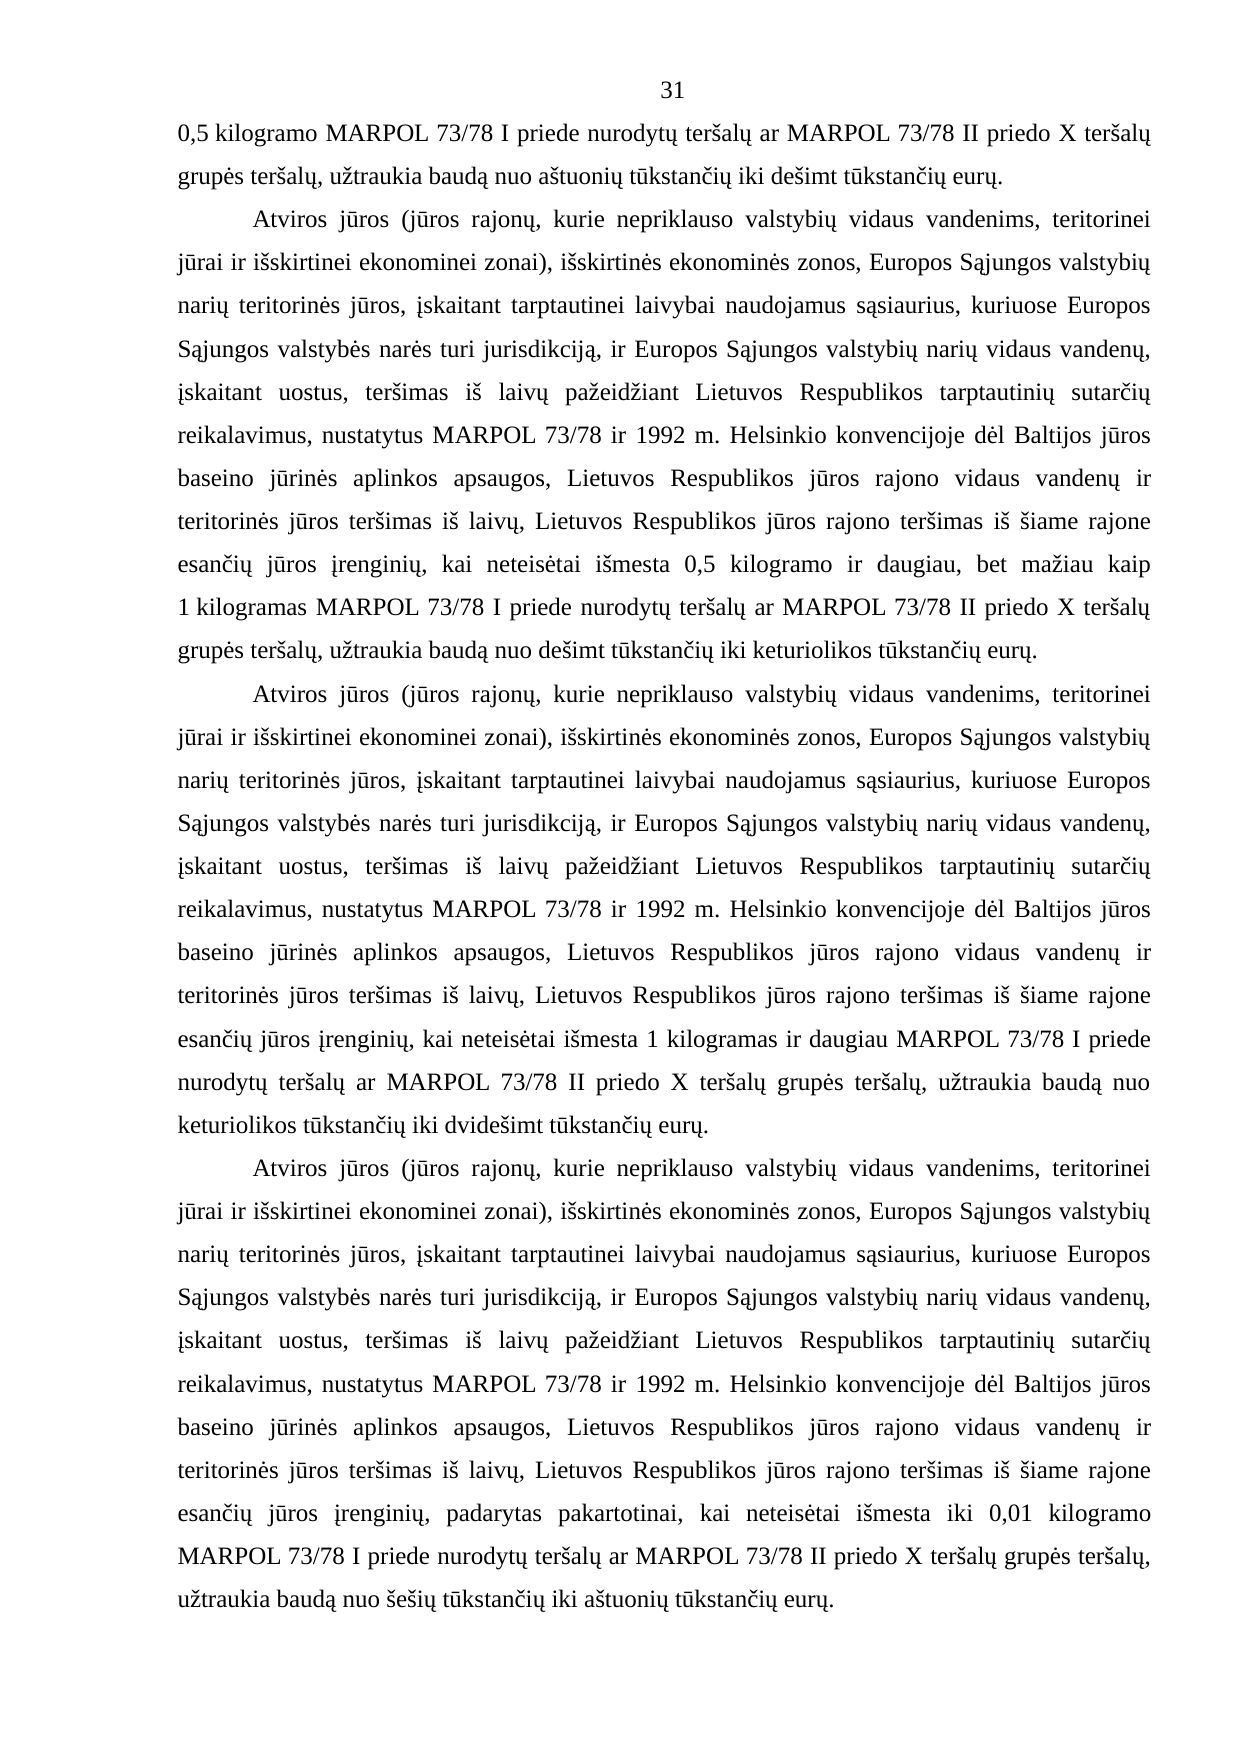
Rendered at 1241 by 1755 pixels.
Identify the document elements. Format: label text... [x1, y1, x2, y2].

text Atviros jūros (jūros rajonų, kurie nepriklauso valstybių vidaus vandenims, teritorinei jūrai ir išskirtinei ekonominei zonai), išskirtinės ekonominės zonos, Europos Sąjungos valstybių narių teritorinės jūros, įskaitant tarptautinei laivybai naudojamus sąsiaurius, kuriuose Europos Sąjungos valstybės narės turi jurisdikciją, ir Europos Sąjungos valstybių narių vidaus vandenų, įskaitant uostus, teršimas iš laivų pažeidžiant Lietuvos Respublikos tarptautinių sutarčių reikalavimus, nustatytus MARPOL 73/78 ir 1992 m. Helsinkio konvencijoje dėl Baltijos jūros baseino jūrinės aplinkos apsaugos, Lietuvos Respublikos jūros rajono vidaus vandenų ir teritorinės jūros teršimas iš laivų, Lietuvos Respublikos jūros rajono teršimas iš šiame rajone esančių jūros įrenginių, padarytas pakartotinai, kai neteisėtai išmesta iki 0,01 kilogramo MARPOL 73/78 I priede nurodytų teršalų ar MARPOL 73/78 II priedo X teršalų grupės teršalų, užtraukia baudą nuo šešių tūkstančių iki aštuonių tūkstančių eurų. [177, 1153, 1152, 1613]
text Atviros jūros (jūros rajonų, kurie nepriklauso valstybių vidaus vandenims, teritorinei jūrai ir išskirtinei ekonominei zonai), išskirtinės ekonominės zonos, Europos Sąjungos valstybių narių teritorinės jūros, įskaitant tarptautinei laivybai naudojamus sąsiaurius, kuriuose Europos Sąjungos valstybės narės turi jurisdikciją, ir Europos Sąjungos valstybių narių vidaus vandenų, įskaitant uostus, teršimas iš laivų pažeidžiant Lietuvos Respublikos tarptautinių sutarčių reikalavimus, nustatytus MARPOL 73/78 ir 1992 m. Helsinkio konvencijoje dėl Baltijos jūros baseino jūrinės aplinkos apsaugos, Lietuvos Respublikos jūros rajono vidaus vandenų ir teritorinės jūros teršimas iš laivų, Lietuvos Respublikos jūros rajono teršimas iš šiame rajone esančių jūros įrenginių, kai neteisėtai išmesta 1 kilogramas ir daugiau MARPOL 73/78 I priede nurodytų teršalų ar MARPOL 73/78 II priedo X teršalų grupės teršalų, užtraukia baudą nuo keturiolikos tūkstančių iki dvidešimt tūkstančių eurų. [177, 679, 1152, 1139]
text Atviros jūros (jūros rajonų, kurie nepriklauso valstybių vidaus vandenims, teritorinei jūrai ir išskirtinei ekonominei zonai), išskirtinės ekonominės zonos, Europos Sąjungos valstybių narių teritorinės jūros, įskaitant tarptautinei laivybai naudojamus sąsiaurius, kuriuose Europos Sąjungos valstybės narės turi jurisdikciją, ir Europos Sąjungos valstybių narių vidaus vandenų, įskaitant uostus, teršimas iš laivų pažeidžiant Lietuvos Respublikos tarptautinių sutarčių reikalavimus, nustatytus MARPOL 73/78 ir 1992 m. Helsinkio konvencijoje dėl Baltijos jūros baseino jūrinės aplinkos apsaugos, Lietuvos Respublikos jūros rajono vidaus vandenų ir teritorinės jūros teršimas iš laivų, Lietuvos Respublikos jūros rajono teršimas iš šiame rajone esančių jūros įrenginių, kai neteisėtai išmesta 0,5 kilogramo ir daugiau, bet mažiau kaip 1 kilogramas MARPOL 73/78 I priede nurodytų teršalų ar MARPOL 73/78 II priedo X teršalų grupės teršalų, užtraukia baudą nuo dešimt tūkstančių iki keturiolikos tūkstančių eurų. [177, 204, 1152, 664]
text 0,5 kilogramo MARPOL 73/78 I priede nurodytų teršalų ar MARPOL 73/78 II priedo X teršalų grupės teršalų, užtraukia baudą nuo aštuonių tūkstančių iki dešimt tūkstančių eurų. [177, 118, 1152, 190]
